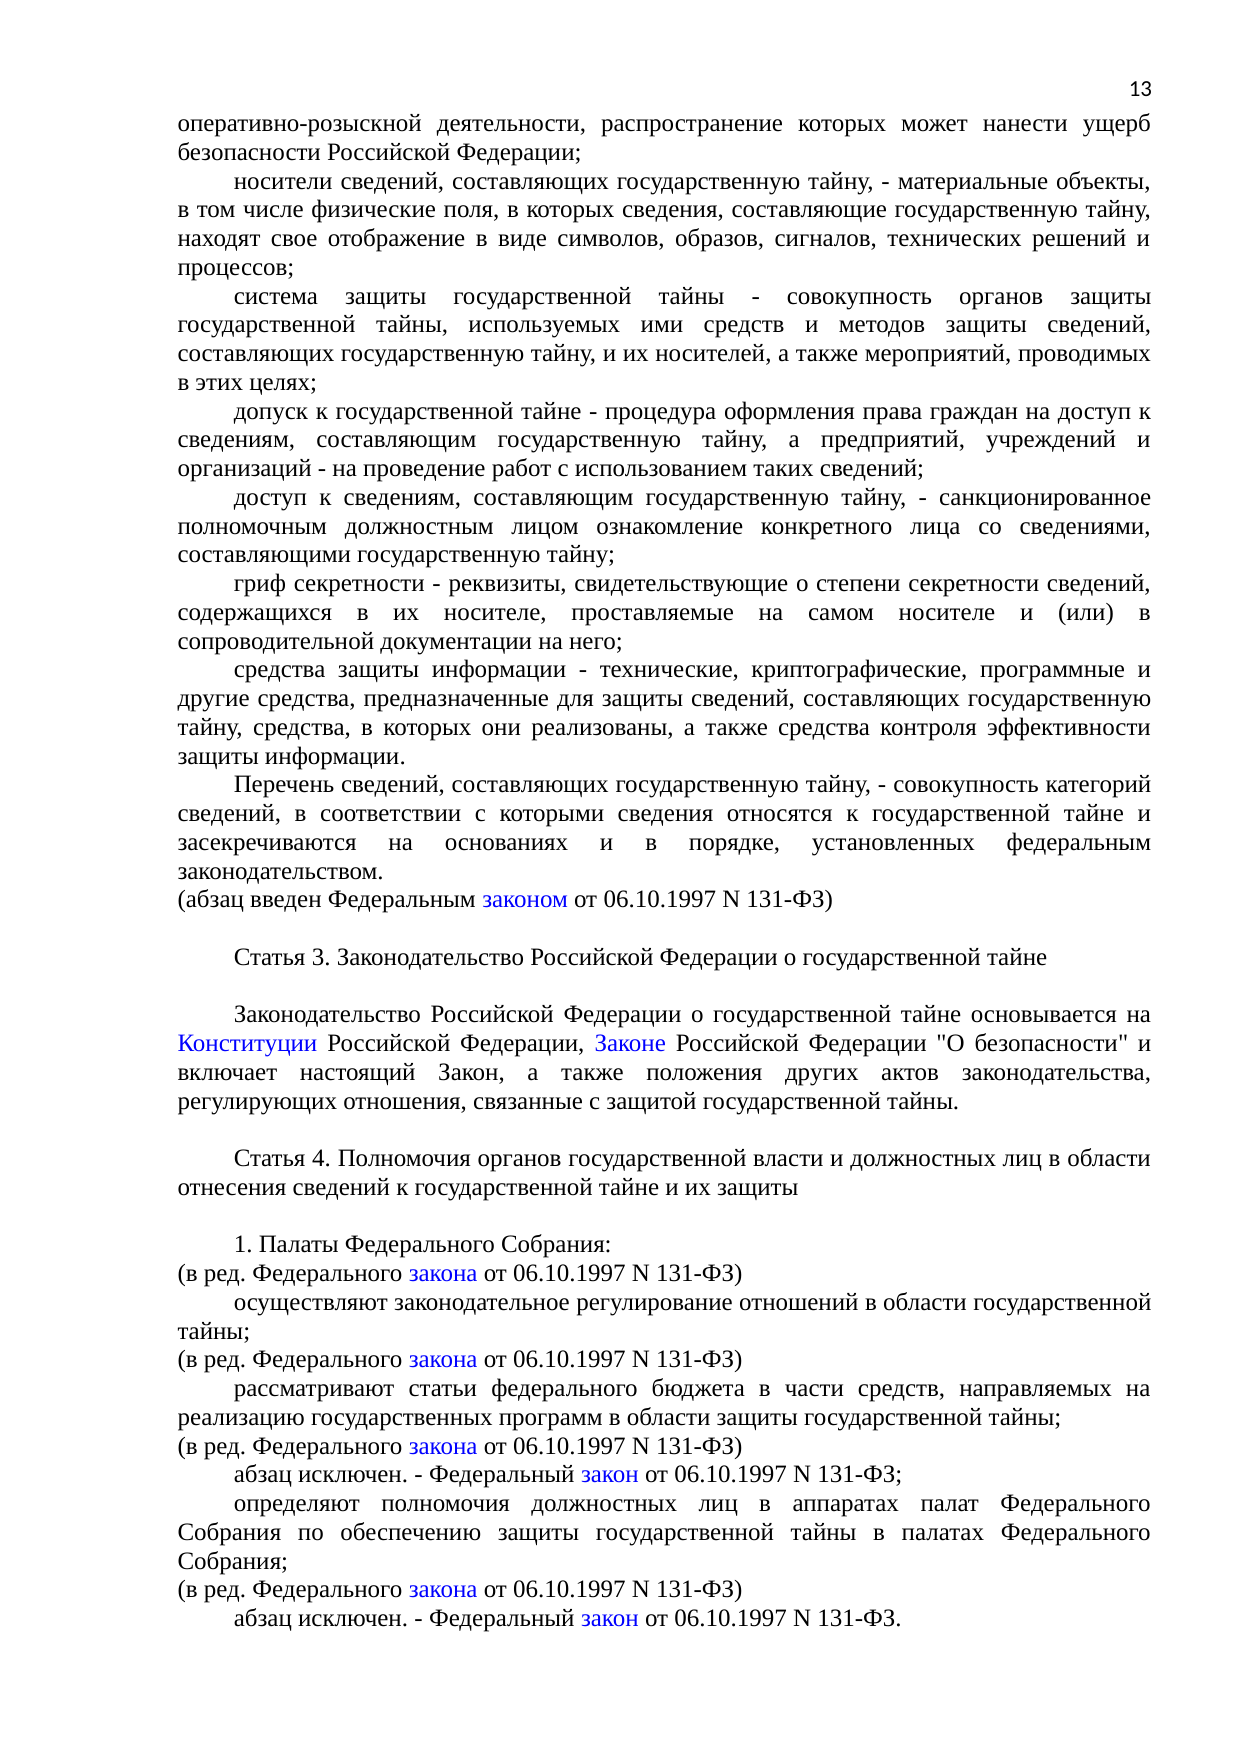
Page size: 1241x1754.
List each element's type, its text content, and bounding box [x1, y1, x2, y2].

text (в ред. Федерального закона от 06.10.1997 N 131-ФЗ) [177, 1258, 1152, 1287]
text Статья 3. Законодательство Российской Федерации о государственной тайне [177, 942, 1152, 971]
text Законодательство Российской Федерации о государственной тайне основывается на Конституции Российской Федерации, Законе Российской Федерации "О безопасности" и включает настоящий Закон, а также положения других актов законодательства, регулирующих отношения, связанные с защитой государственной тайны. [177, 999, 1152, 1114]
text система защиты государственной тайны - совокупность органов защиты государственной тайны, используемых ими средств и методов защиты сведений, составляющих государственную тайну, и их носителей, а также мероприятий, проводимых в этих целях; [177, 281, 1152, 396]
text (в ред. Федерального закона от 06.10.1997 N 131-ФЗ) [177, 1344, 1152, 1373]
text абзац исключен. - Федеральный закон от 06.10.1997 N 131-ФЗ; [177, 1459, 1152, 1488]
text рассматривают статьи федерального бюджета в части средств, направляемых на реализацию государственных программ в области защиты государственной тайны; [177, 1373, 1152, 1431]
text (в ред. Федерального закона от 06.10.1997 N 131-ФЗ) [177, 1431, 1152, 1459]
text абзац исключен. - Федеральный закон от 06.10.1997 N 131-ФЗ. [177, 1603, 1152, 1632]
text (абзац введен Федеральным законом от 06.10.1997 N 131-ФЗ) [177, 884, 1152, 913]
text осуществляют законодательное регулирование отношений в области государственной тайны; [177, 1287, 1152, 1344]
text (в ред. Федерального закона от 06.10.1997 N 131-ФЗ) [177, 1574, 1152, 1603]
text гриф секретности - реквизиты, свидетельствующие о степени секретности сведений, содержащихся в их носителе, проставляемые на самом носителе и (или) в сопроводительной документации на него; [177, 568, 1152, 654]
text средства защиты информации - технические, криптографические, программные и другие средства, предназначенные для защиты сведений, составляющих государственную тайну, средства, в которых они реализованы, а также средства контроля эффективности защиты информации. [177, 654, 1152, 769]
text определяют полномочия должностных лиц в аппаратах палат Федерального Собрания по обеспечению защиты государственной тайны в палатах Федерального Собрания; [177, 1488, 1152, 1574]
text доступ к сведениям, составляющим государственную тайну, - санкционированное полномочным должностным лицом ознакомление конкретного лица со сведениями, составляющими государственную тайну; [177, 482, 1152, 568]
text Статья 4. Полномочия органов государственной власти и должностных лиц в области отнесения сведений к государственной тайне и их защиты [177, 1143, 1152, 1201]
text Перечень сведений, составляющих государственную тайну, - совокупность категорий сведений, в соответствии с которыми сведения относятся к государственной тайне и засекречиваются на основаниях и в порядке, установленных федеральным законодательством. [177, 769, 1152, 884]
text допуск к государственной тайне - процедура оформления права граждан на доступ к сведениям, составляющим государственную тайну, а предприятий, учреждений и организаций - на проведение работ с использованием таких сведений; [177, 396, 1152, 482]
text 1. Палаты Федерального Собрания: [177, 1229, 1152, 1258]
text оперативно-розыскной деятельности, распространение которых может нанести ущерб безопасности Российской Федерации; [177, 108, 1152, 166]
text носители сведений, составляющих государственную тайну, - материальные объекты, в том числе физические поля, в которых сведения, составляющие государственную тайну, находят свое отображение в виде символов, образов, сигналов, технических решений и процессов; [177, 166, 1152, 281]
